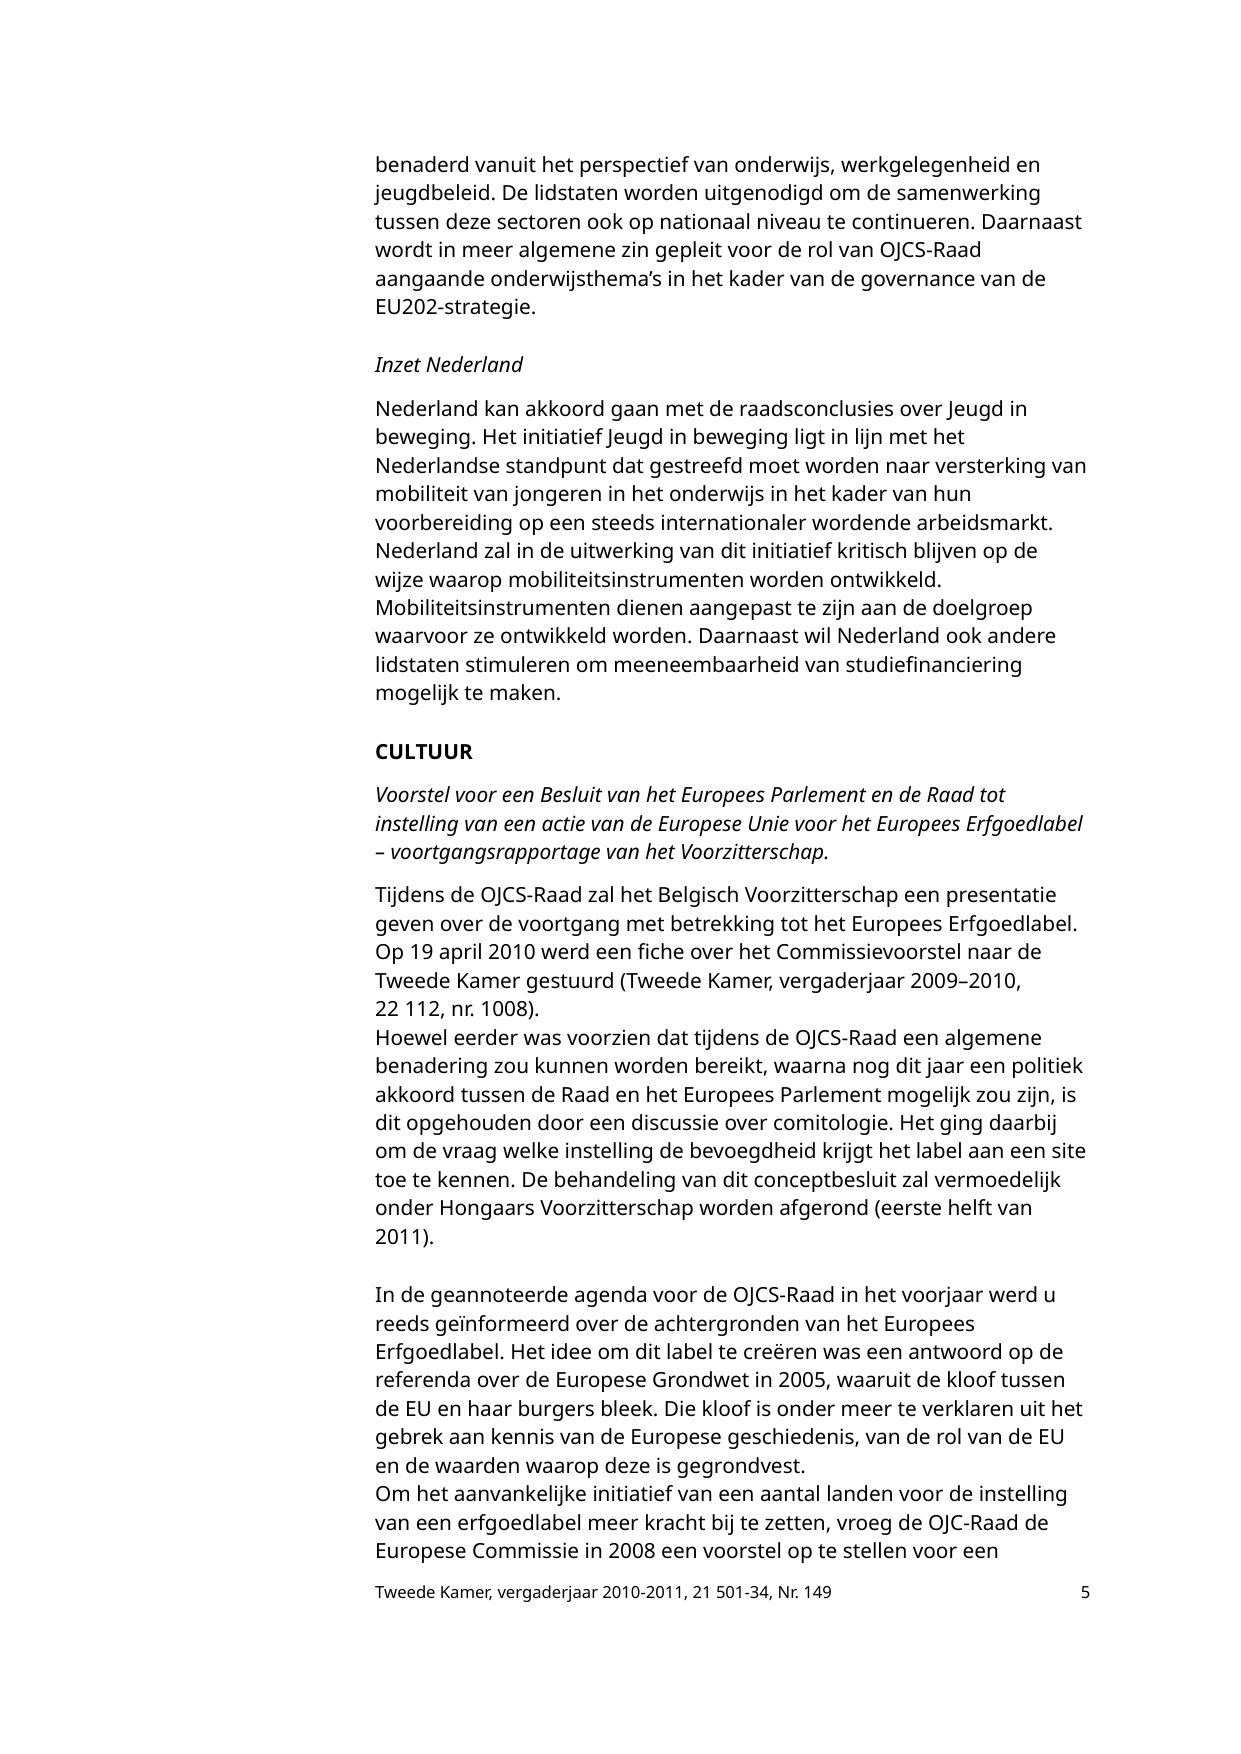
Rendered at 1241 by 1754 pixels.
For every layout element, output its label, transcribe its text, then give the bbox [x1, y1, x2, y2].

text In de geannoteerde agenda voor de OJCS-Raad in het voorjaar werd u reeds geïnformeerd over de achtergronden van het Europees Erfgoedlabel. Het idee om dit label te creëren was een antwoord op de referenda over de Europese Grondwet in 2005, waaruit de kloof tussen de EU en haar burgers bleek. Die kloof is onder meer te verklaren uit het gebrek aan kennis van de Europese geschiedenis, van de rol van de EU en de waarden waarop deze is gegrondvest. [375, 1309, 1090, 1508]
text Om het aanvankelijke initiatief van een aantal landen voor de instelling van een erfgoedlabel meer kracht bij te zetten, vroeg de OJC-Raad de Europese Commissie in 2008 een voorstel op te stellen voor een Europees Erfgoedlabel (EEL). Het algemene doel van dit label is het gevoel van betrokkenheid van de Europese burgers bij de EU te versterken, met name onder jongeren, door aandacht te vestigen op gemeenschappelijke geschiedenis en erfgoed. Het label zal dan ook worden toegekend aan sites die in de geschiedenis van Europa en bij de totstandkoming van de EU een sleutelrol hebben gespeeld. Voorts is het streven te belichten welke rol democratische waarden en mensenrechten hebben gespeeld in het Europese integratieproces. [375, 1508, 1090, 1565]
text Hoewel eerder was voorzien dat tijdens de OJCS-Raad een algemene benadering zou kunnen worden bereikt, waarna nog dit jaar een politiek akkoord tussen de Raad en het Europees Parlement mogelijk zou zijn, is dit opgehouden door een discussie over comitologie. Het ging daarbij om de vraag welke instelling de bevoegdheid krijgt het label aan een site toe te kennen. De behandeling van dit conceptbesluit zal vermoedelijk onder Hongaars Voorzitterschap worden afgerond (eerste helft van 2011). [375, 1051, 1090, 1279]
text In eerste reactie op de Commissiemededeling, geven de lidstaten in de raadsconclusies aan zich positief op te stellen ten aanzien van het initiatief Jeugd in beweging. Het thema wordt op een evenwichtige wijze benaderd vanuit het perspectief van onderwijs, werkgelegenheid en jeugdbeleid. De lidstaten worden uitgenodigd om de samenwerking tussen deze sectoren ook op nationaal niveau te continueren. Daarnaast wordt in meer algemene zin gepleit voor de rol van OJCS-Raad aangaande onderwijsthema’s in het kader van de governance van de EU202-strategie. [375, 150, 1090, 349]
text Tijdens de OJCS-Raad zal het Belgisch Voorzitterschap een presentatie geven over de voortgang met betrekking tot het Europees Erfgoedlabel. Op 19 april 2010 werd een fiche over het Commissievoorstel naar de Tweede Kamer gestuurd (Tweede Kamer, vergaderjaar 2009–2010, 22 112, nr. 1008). [375, 909, 1090, 1051]
text Voorstel voor een Besluit van het Europees Parlement en de Raad tot instelling van een actie van de Europese Unie voor het Europees Erfgoedlabel – voortgangsrapportage van het Voorzitterschap. [375, 809, 1090, 894]
text CULTUUR [375, 765, 1090, 794]
text Inzet Nederland [375, 379, 1090, 407]
text Nederland kan akkoord gaan met de raadsconclusies over Jeugd in beweging. Het initiatief Jeugd in beweging ligt in lijn met het Nederlandse standpunt dat gestreefd moet worden naar versterking van mobiliteit van jongeren in het onderwijs in het kader van hun voorbereiding op een steeds internationaler wordende arbeidsmarkt. Nederland zal in de uitwerking van dit initiatief kritisch blijven op de wijze waarop mobiliteitsinstrumenten worden ontwikkeld. Mobiliteitsinstrumenten dienen aangepast te zijn aan de doelgroep waarvoor ze ontwikkeld worden. Daarnaast wil Nederland ook andere lidstaten stimuleren om meeneembaarheid van studiefinanciering mogelijk te maken. [375, 422, 1090, 735]
